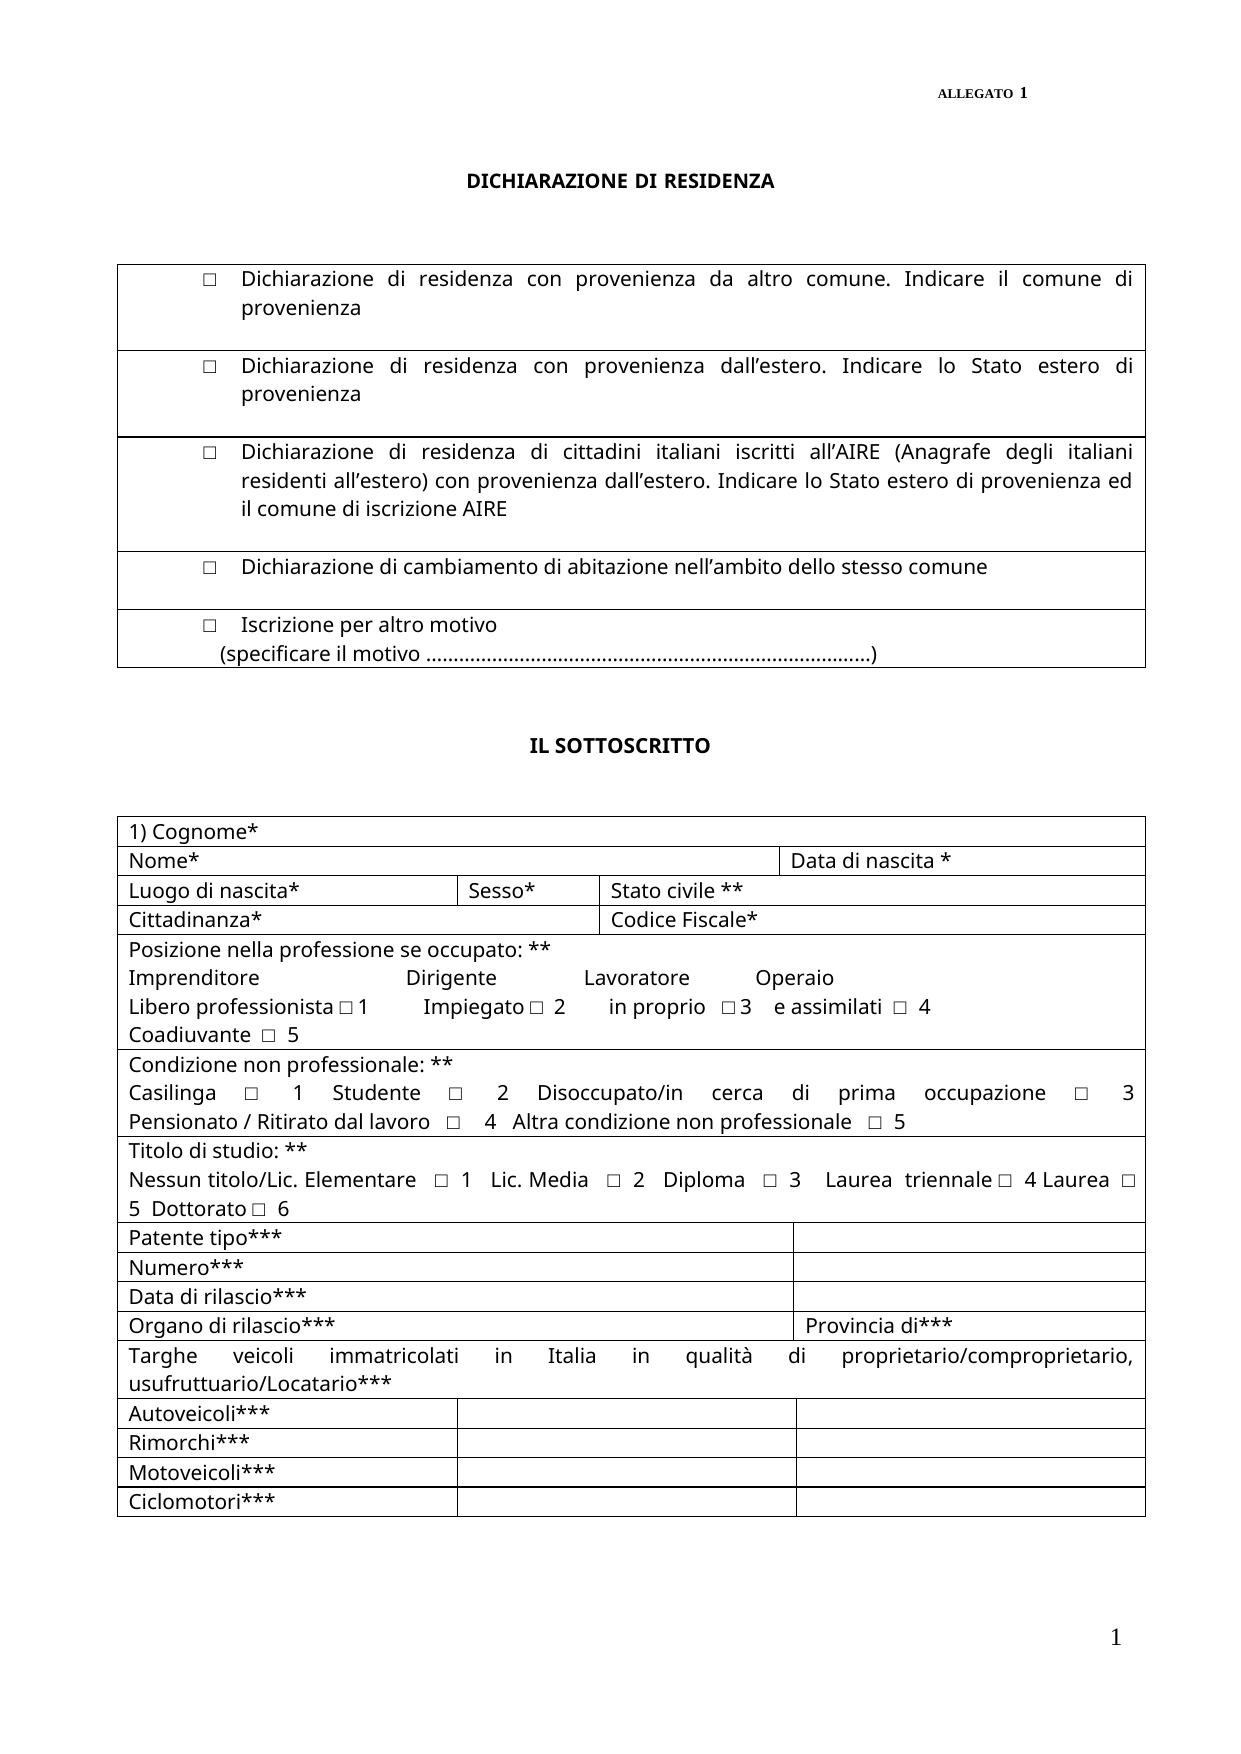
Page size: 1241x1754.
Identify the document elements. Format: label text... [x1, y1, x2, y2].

table_cell Provincia di*** [794, 1312, 1145, 1340]
table_cell Posizione nella professione se occupato: ** [118, 935, 1145, 963]
table_cell Condizione non professionale: ** Casilinga □ 1 Studente □ 2 Disoccupato/in cerca di prima occupazione □ 3 Pensionato / Ritirato dal lavoro □ 4 Altra condizione non professionale □ 5 [118, 1050, 1145, 1136]
table_cell [794, 1223, 1145, 1252]
table_cell Motoveicoli*** [118, 1458, 457, 1486]
table_cell Organo di rilascio*** [118, 1312, 793, 1340]
table_cell [458, 1458, 796, 1486]
table_cell [794, 1282, 1145, 1311]
table_cell Sesso* [458, 876, 599, 904]
table_cell Iscrizione per altro motivo (specificare il motivo ………………………………………………………………………) [118, 610, 1145, 667]
table_cell Nessun titolo/Lic. Elementare □ 1 Lic. Media □ 2 Diploma □ 3 Laurea triennale □ 4 Laurea □ 5 Dottorato □ 6 [118, 1165, 1145, 1222]
table_cell [458, 1488, 796, 1516]
table_cell Targhe veicoli immatricolati in Italia in qualità di proprietario/comproprietario, usufruttuario/Locatario*** [118, 1341, 1145, 1398]
table_cell Stato civile ** [600, 876, 1145, 904]
table_cell [797, 1458, 1145, 1486]
table_cell Autoveicoli*** [118, 1399, 457, 1427]
table_cell [797, 1429, 1145, 1457]
table_cell Imprenditore Dirigente Lavoratore Operaio Libero professionista □ 1 Impiegato □ 2 in proprio □ 3 e assimilati □ 4 Coadiuvante □ 5 [118, 964, 1145, 1049]
table_cell Numero*** [118, 1253, 793, 1281]
table_cell Data di nascita * [780, 847, 1145, 875]
table_cell Patente tipo*** [118, 1223, 793, 1252]
table_cell Ciclomotori*** [118, 1488, 457, 1516]
table_header Dichiarazione di residenza con provenienza da altro comune. Indicare il comune di provenienza [118, 265, 1145, 350]
table_cell Data di rilascio*** [118, 1282, 793, 1311]
text IL SOTTOSCRITTO [118, 731, 1122, 759]
table_cell [797, 1399, 1145, 1427]
table_cell Dichiarazione di residenza di cittadini italiani iscritti all’AIRE (Anagrafe degli italiani residenti all’estero) con provenienza dall’estero. Indicare lo Stato estero di provenienza ed il comune di iscrizione AIRE [118, 438, 1145, 551]
table_cell [794, 1253, 1145, 1281]
table_cell Rimorchi*** [118, 1429, 457, 1457]
table_cell [797, 1488, 1145, 1516]
table_cell [458, 1429, 796, 1457]
table_cell Luogo di nascita* [118, 876, 457, 904]
text dichiarazione di residenza [118, 161, 1122, 195]
table_cell Dichiarazione di residenza con provenienza dall’estero. Indicare lo Stato estero di provenienza [118, 351, 1145, 436]
table_cell Codice Fiscale* [600, 906, 1145, 934]
table_cell Cittadinanza* [118, 906, 599, 934]
table_cell [458, 1399, 796, 1427]
table_header 1) Cognome* [118, 817, 1145, 846]
table_cell Titolo di studio: ** [118, 1137, 1145, 1165]
table_cell Dichiarazione di cambiamento di abitazione nell’ambito dello stesso comune [118, 552, 1145, 609]
table_cell Nome* [118, 847, 779, 875]
